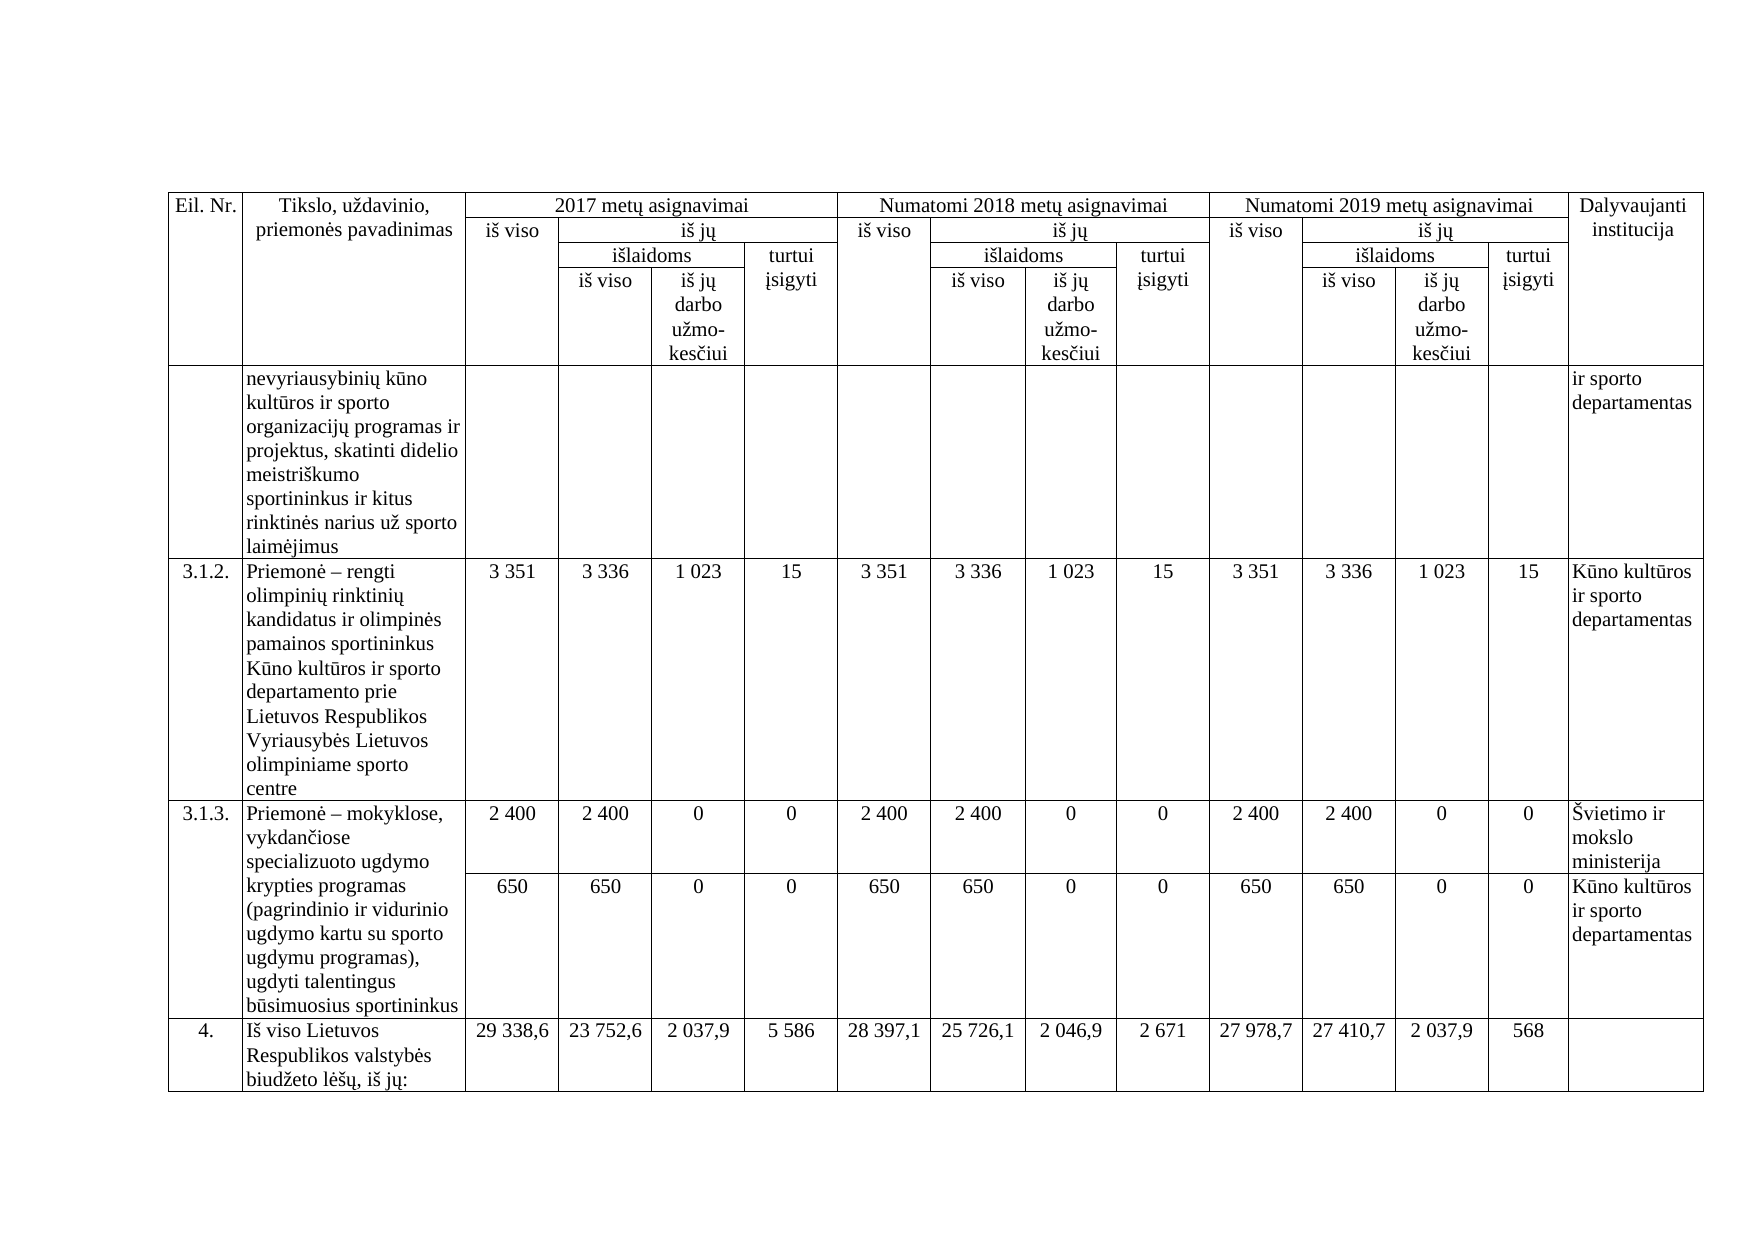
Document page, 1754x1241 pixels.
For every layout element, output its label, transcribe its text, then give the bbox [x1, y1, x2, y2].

table_cell 3 351 [466, 559, 558, 800]
table_cell [931, 366, 1025, 558]
table_cell [1303, 366, 1395, 558]
table_cell 0 [652, 801, 744, 873]
table_cell 15 [745, 559, 837, 800]
table_cell 27 978,7 [1210, 1019, 1302, 1091]
table_cell 2 400 [838, 801, 930, 873]
table_cell 650 [466, 874, 558, 1017]
table_cell 1 023 [1026, 559, 1116, 800]
table_cell 0 [1026, 874, 1116, 1017]
table_header Numatomi 2019 metų asignavimai [1210, 193, 1568, 217]
table_cell 650 [838, 874, 930, 1017]
table_cell 3 351 [838, 559, 930, 800]
table_header Tikslo, uždavinio, priemonės pavadinimas [243, 193, 465, 364]
table_cell Priemonė – rengti olimpinių rinktinių kandidatus ir olimpinės pamainos sportininkus Kūno kultūros ir sporto departamento prie Lietuvos Respublikos Vyriausybės Lietuvos olimpiniame sporto centre [243, 559, 465, 800]
table_cell iš viso [466, 218, 558, 364]
table_cell [1210, 366, 1302, 558]
table_cell [559, 366, 651, 558]
table_cell iš jų [931, 218, 1209, 242]
table_cell 0 [1117, 801, 1209, 873]
table_cell 27 410,7 [1303, 1019, 1395, 1091]
table_cell [838, 366, 930, 558]
table_cell turtui įsigyti [1117, 243, 1209, 364]
table_cell 15 [1117, 559, 1209, 800]
table_cell iš viso [931, 268, 1025, 364]
table_cell 0 [745, 801, 837, 873]
table_cell 650 [1303, 874, 1395, 1017]
table_cell Kūno kultūros ir sporto departamentas [1569, 559, 1703, 800]
table_cell 1 023 [652, 559, 744, 800]
table_cell Kūno kultūros ir sporto departamentas [1569, 874, 1703, 1017]
table_cell 3.1.3. [169, 801, 242, 1017]
table_cell 2 037,9 [1396, 1019, 1488, 1091]
table_cell 0 [652, 874, 744, 1017]
table_cell 28 397,1 [838, 1019, 930, 1091]
table_cell [1396, 366, 1488, 558]
table_cell 0 [1026, 801, 1116, 873]
table_cell Švietimo ir mokslo ministerija [1569, 801, 1703, 873]
table_cell iš viso [559, 268, 651, 364]
table_header Numatomi 2018 metų asignavimai [838, 193, 1209, 217]
table_cell 3.1.2. [169, 559, 242, 800]
table_header 2017 metų asignavimai [466, 193, 837, 217]
table_cell 5 586 [745, 1019, 837, 1091]
table_cell iš viso [1210, 218, 1302, 364]
table_cell 2 400 [1303, 801, 1395, 873]
table_cell 2 046,9 [1026, 1019, 1116, 1091]
table_cell išlaidoms [559, 243, 744, 267]
table_cell 25 726,1 [931, 1019, 1025, 1091]
table_cell 2 400 [931, 801, 1025, 873]
table_cell išlaidoms [1303, 243, 1488, 267]
table_cell 2 400 [1210, 801, 1302, 873]
table_cell 650 [559, 874, 651, 1017]
table_cell iš viso [838, 218, 930, 364]
table_header Dalyvaujanti institucija [1569, 193, 1703, 364]
table_cell iš viso [1303, 268, 1395, 364]
table_cell 3 336 [931, 559, 1025, 800]
table_cell 3 351 [1210, 559, 1302, 800]
table_cell 650 [931, 874, 1025, 1017]
table_cell 0 [1396, 801, 1488, 873]
table_cell [745, 366, 837, 558]
table_cell 0 [1489, 801, 1568, 873]
table_cell iš jų [559, 218, 837, 242]
table_cell turtui įsigyti [1489, 243, 1568, 364]
table_cell išlaidoms [931, 243, 1116, 267]
table_cell [169, 366, 242, 558]
table_cell [466, 366, 558, 558]
table_cell [1489, 366, 1568, 558]
table_header Eil. Nr. [169, 193, 242, 364]
table_cell 15 [1489, 559, 1568, 800]
table_cell 23 752,6 [559, 1019, 651, 1091]
table_cell Priemonė – mokyklose, vykdančiose specializuoto ugdymo krypties programas (pagrindinio ir vidurinio ugdymo kartu su sporto ugdymu programas), ugdyti talentingus būsimuosius sportininkus [243, 801, 465, 1017]
table_cell 2 400 [559, 801, 651, 873]
table_cell 0 [1396, 874, 1488, 1017]
table_cell 29 338,6 [466, 1019, 558, 1091]
table_cell 2 400 [466, 801, 558, 873]
table_cell Iš viso Lietuvos Respublikos valstybės biudžeto lėšų, iš jų: [243, 1019, 465, 1091]
table_cell iš jų darbo užmo-kesčiui [1396, 268, 1488, 364]
table_cell iš jų darbo užmo-kesčiui [1026, 268, 1116, 364]
table_cell 0 [1117, 874, 1209, 1017]
table_cell 2 671 [1117, 1019, 1209, 1091]
table_cell 568 [1489, 1019, 1568, 1091]
table_cell nevyriausybinių kūno kultūros ir sporto organizacijų programas ir projektus, skatinti didelio meistriškumo sportininkus ir kitus rinktinės narius už sporto laimėjimus [243, 366, 465, 558]
table_cell [1569, 1019, 1703, 1091]
table_cell [1026, 366, 1116, 558]
table_cell 0 [745, 874, 837, 1017]
table_cell [1117, 366, 1209, 558]
table_cell 2 037,9 [652, 1019, 744, 1091]
table_cell ir sporto departamentas [1569, 366, 1703, 558]
table_cell iš jų darbo užmo-kesčiui [652, 268, 744, 364]
table_cell iš jų [1303, 218, 1568, 242]
table_cell 3 336 [559, 559, 651, 800]
table_cell [652, 366, 744, 558]
table_cell 4. [169, 1019, 242, 1091]
table_cell 3 336 [1303, 559, 1395, 800]
table_cell 0 [1489, 874, 1568, 1017]
table_cell 650 [1210, 874, 1302, 1017]
table_cell turtui įsigyti [745, 243, 837, 364]
table_cell 1 023 [1396, 559, 1488, 800]
